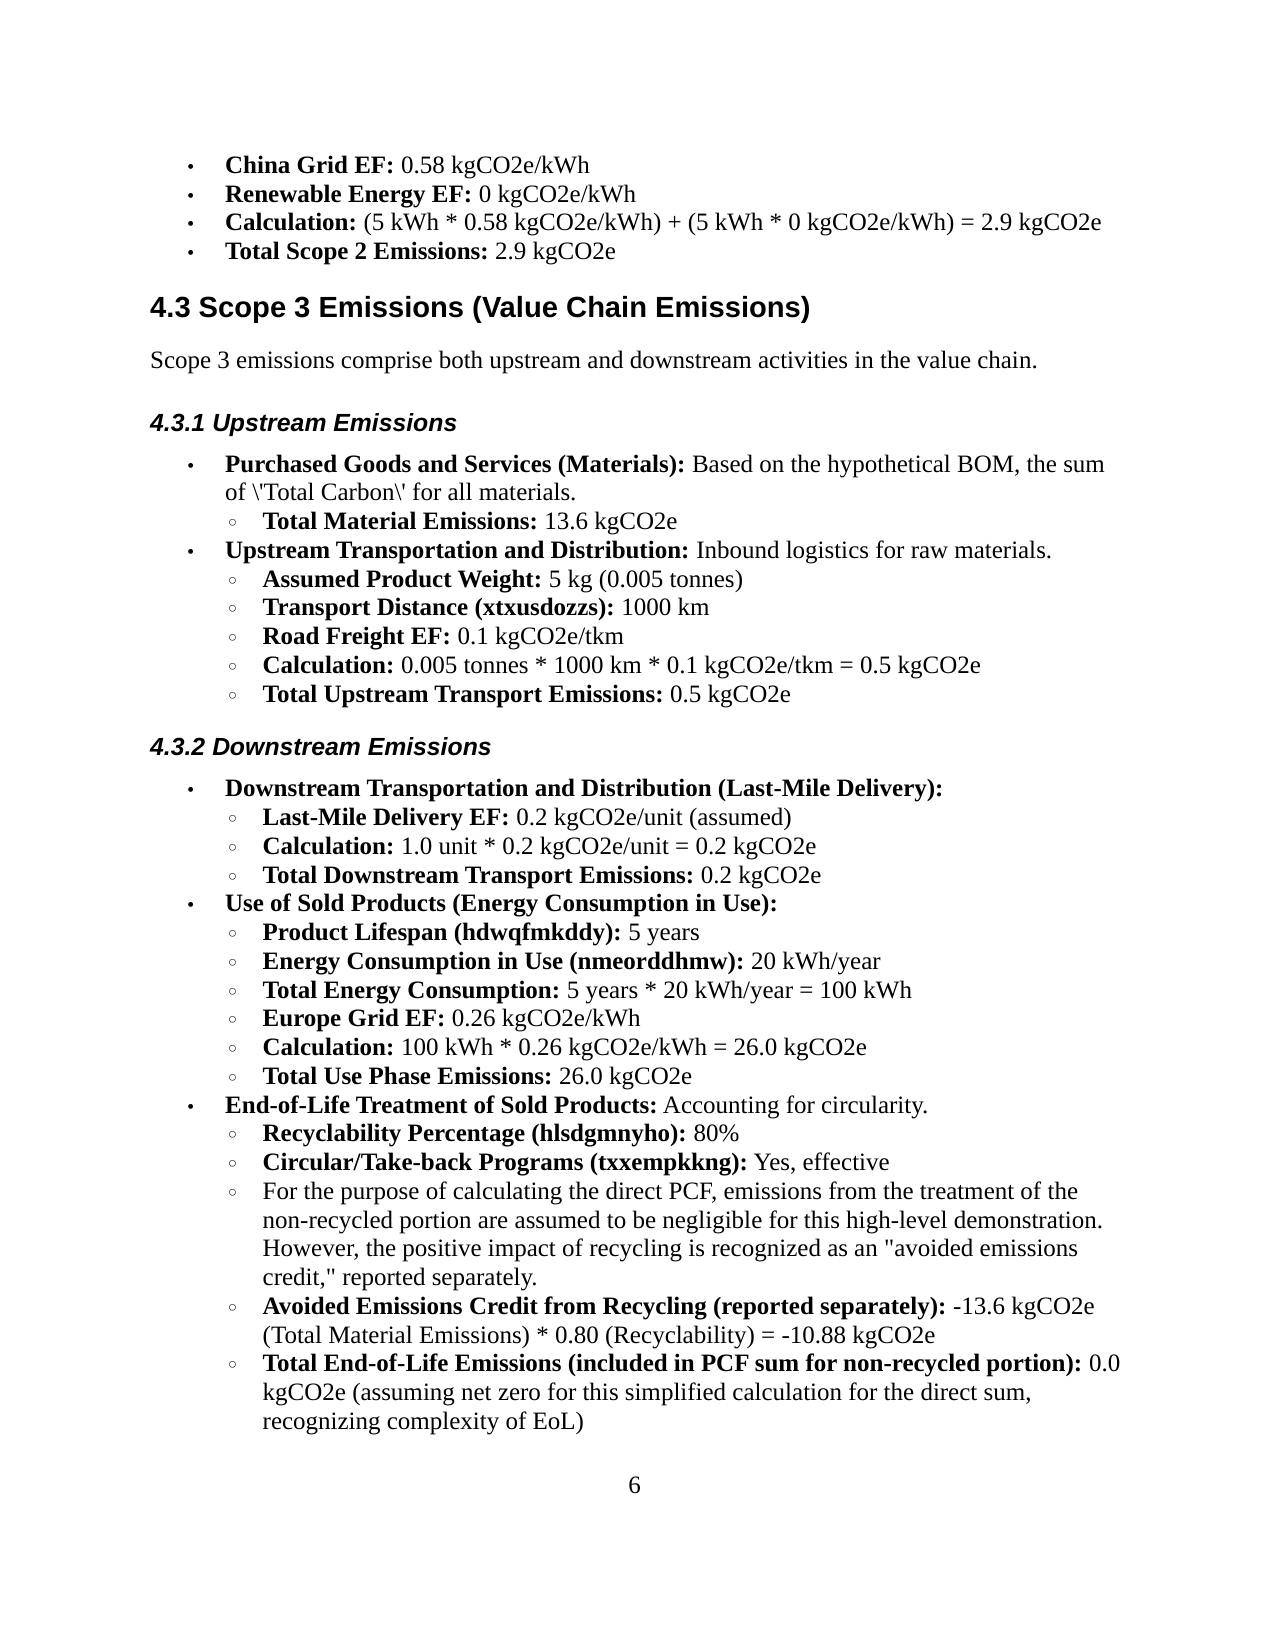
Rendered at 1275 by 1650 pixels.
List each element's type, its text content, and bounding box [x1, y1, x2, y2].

list End-of-Life Treatment of Sold Products: Accounting for circularity. [187, 1090, 1125, 1118]
list Upstream Transportation and Distribution: Inbound logistics for raw materials. [187, 535, 1125, 564]
list Total Energy Consumption: 5 years * 20 kWh/year = 100 kWh [225, 975, 1125, 1003]
list Road Freight EF: 0.1 kgCO2e/tkm [225, 621, 1125, 650]
list Energy Consumption in Use (nmeorddhmw): 20 kWh/year [225, 946, 1125, 975]
list Purchased Goods and Services (Materials): Based on the hypothetical BOM, the sum of \'Total Carbon\' for all materials. [187, 449, 1125, 506]
list Downstream Transportation and Distribution (Last-Mile Delivery): [187, 773, 1125, 802]
list Total Upstream Transport Emissions: 0.5 kgCO2e [225, 679, 1125, 707]
list Total Scope 2 Emissions: 2.9 kgCO2e [187, 236, 1125, 265]
list Assumed Product Weight: 5 kg (0.005 tonnes) [225, 564, 1125, 592]
list Last-Mile Delivery EF: 0.2 kgCO2e/unit (assumed) [225, 802, 1125, 831]
list For the purpose of calculating the direct PCF, emissions from the treatment of the non-recycled portion are assumed to be negligible for this high-level demonstration. However, the positive impact of recycling is recognized as an "avoided emissions credit," reported separately. [225, 1176, 1125, 1291]
list Calculation: 100 kWh * 0.26 kgCO2e/kWh = 26.0 kgCO2e [225, 1032, 1125, 1061]
subtitle 4.3.2 Downstream Emissions [150, 732, 1125, 761]
list Avoided Emissions Credit from Recycling (reported separately): -13.6 kgCO2e (Total Material Emissions) * 0.80 (Recyclability) = -10.88 kgCO2e [225, 1291, 1125, 1348]
list Total Material Emissions: 13.6 kgCO2e [225, 506, 1125, 535]
list Total Downstream Transport Emissions: 0.2 kgCO2e [225, 860, 1125, 888]
list Renewable Energy EF: 0 kgCO2e/kWh [187, 179, 1125, 207]
list Circular/Take-back Programs (txxempkkng): Yes, effective [225, 1147, 1125, 1176]
list Calculation: 0.005 tonnes * 1000 km * 0.1 kgCO2e/tkm = 0.5 kgCO2e [225, 650, 1125, 679]
list Total Use Phase Emissions: 26.0 kgCO2e [225, 1061, 1125, 1090]
list China Grid EF: 0.58 kgCO2e/kWh [187, 150, 1125, 179]
text Scope 3 emissions comprise both upstream and downstream activities in the value chain. [150, 345, 1125, 374]
list Recyclability Percentage (hlsdgmnyho): 80% [225, 1118, 1125, 1147]
subtitle 4.3 Scope 3 Emissions (Value Chain Emissions) [150, 290, 1125, 323]
subtitle 4.3.1 Upstream Emissions [150, 408, 1125, 436]
list Calculation: (5 kWh * 0.58 kgCO2e/kWh) + (5 kWh * 0 kgCO2e/kWh) = 2.9 kgCO2e [187, 207, 1125, 236]
list Total End-of-Life Emissions (included in PCF sum for non-recycled portion): 0.0 kgCO2e (assuming net zero for this simplified calculation for the direct sum, recognizing complexity of EoL) [225, 1348, 1125, 1435]
list Europe Grid EF: 0.26 kgCO2e/kWh [225, 1003, 1125, 1032]
list Use of Sold Products (Energy Consumption in Use): [187, 888, 1125, 917]
list Product Lifespan (hdwqfmkddy): 5 years [225, 917, 1125, 946]
list Calculation: 1.0 unit * 0.2 kgCO2e/unit = 0.2 kgCO2e [225, 831, 1125, 860]
list Transport Distance (xtxusdozzs): 1000 km [225, 592, 1125, 621]
